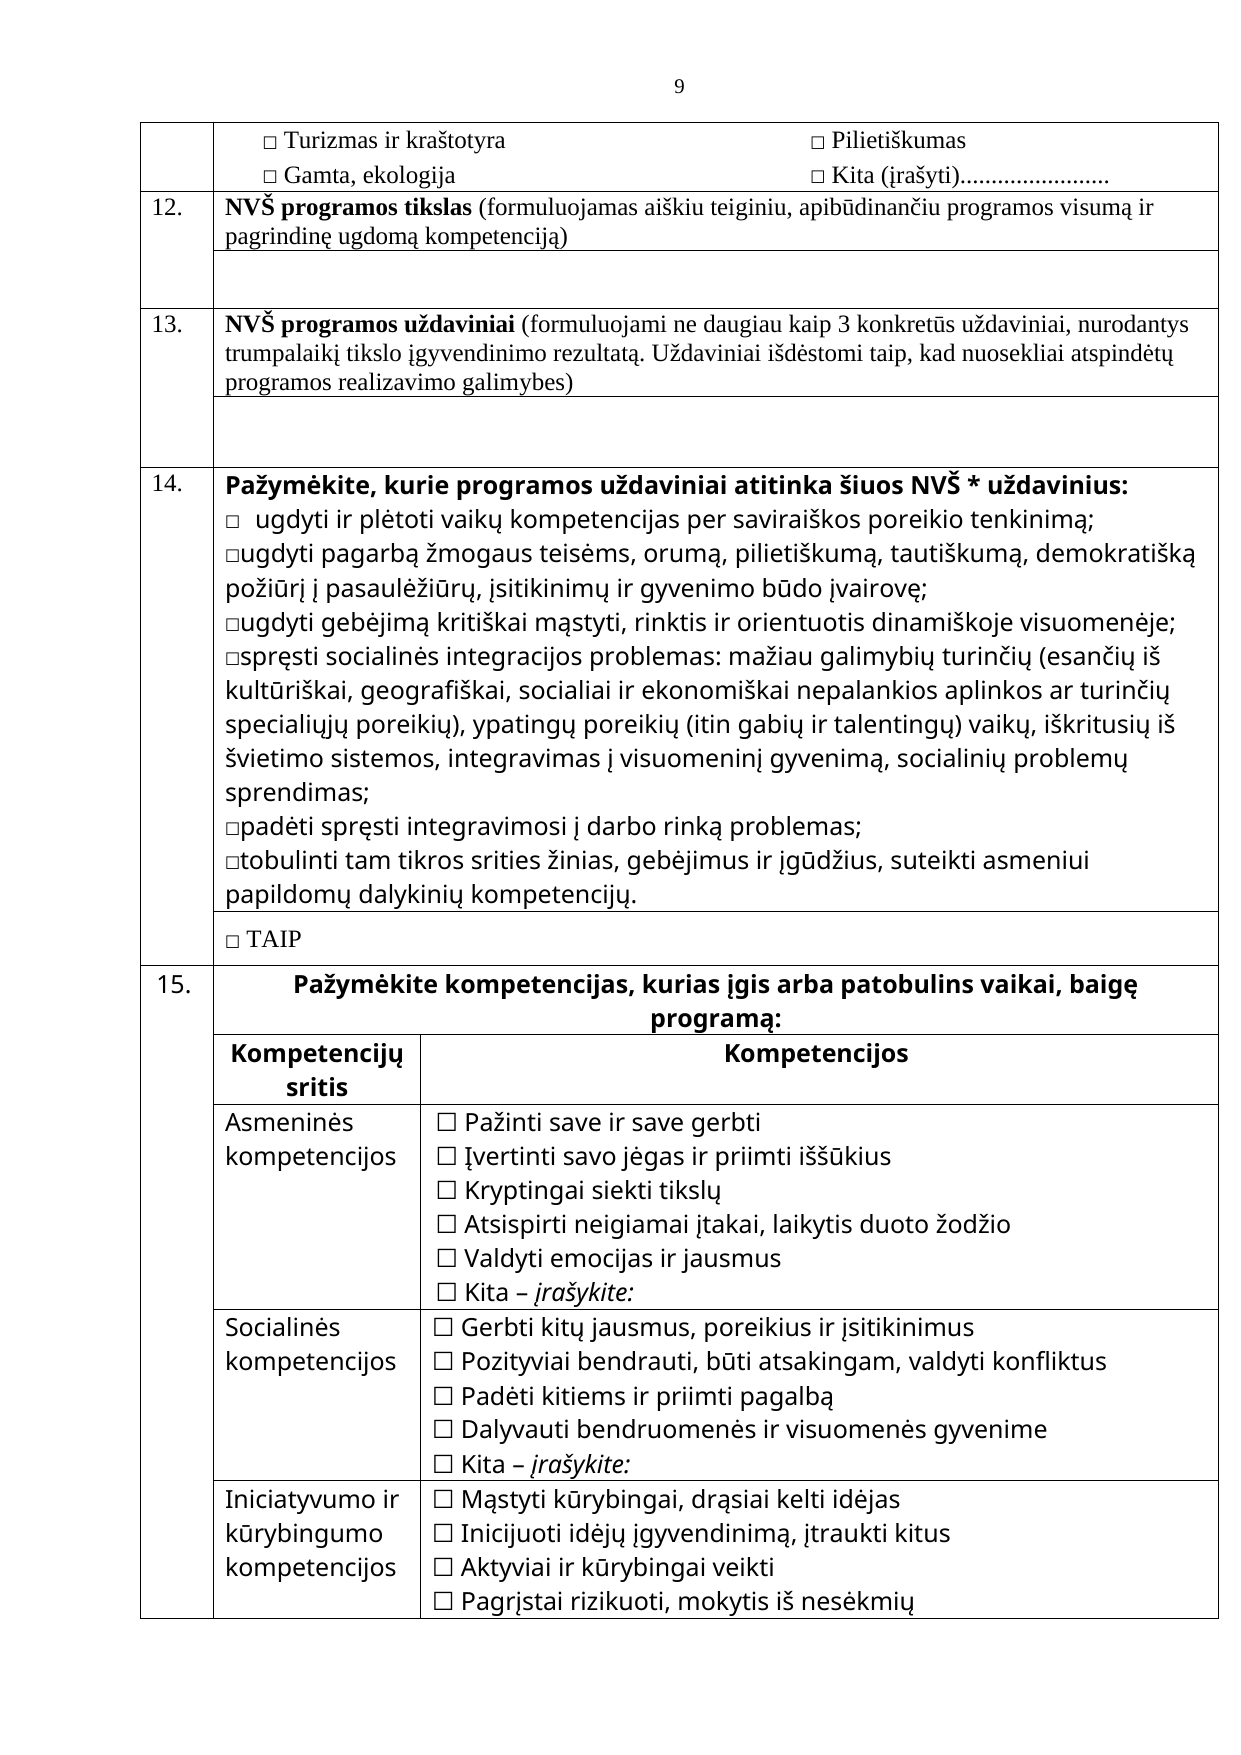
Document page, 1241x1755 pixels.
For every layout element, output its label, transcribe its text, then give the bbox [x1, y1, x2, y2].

table_cell ☐ Pilietiškumas ☐ Kita (įrašyti)........................ [761, 123, 1218, 191]
table_cell Kompetencijų sritis [214, 1035, 420, 1103]
table_cell 13. [141, 309, 213, 467]
table_cell [141, 123, 213, 191]
table_cell ☐ Mąstyti kūrybingai, drąsiai kelti idėjas ☐ Inicijuoti idėjų įgyvendinimą, įtraukti kitus ☐ Aktyviai ir kūrybingai veikti ☐ Pagrįstai rizikuoti, mokytis iš nesėkmių [421, 1481, 1218, 1618]
table_cell [214, 397, 1218, 467]
table_cell 15. [141, 966, 213, 1618]
table_cell Iniciatyvumo ir kūrybingumo kompetencijos [214, 1481, 420, 1618]
table_cell Pažymėkite, kurie programos uždaviniai atitinka šiuos NVŠ * uždavinius: ☐ ugdyti ir plėtoti vaikų kompetencijas per saviraiškos poreikio tenkinimą; ☐ugdyti pagarbą žmogaus teisėms, orumą, pilietiškumą, tautiškumą, demokratišką požiūrį į pasaulėžiūrų, įsitikinimų ir gyvenimo būdo įvairovę; ☐ugdyti gebėjimą kritiškai mąstyti, rinktis ir orientuotis dinamiškoje visuomenėje; ☐spręsti socialinės integracijos problemas: mažiau galimybių turinčių (esančių iš kultūriškai, geografiškai, socialiai ir ekonomiškai nepalankios aplinkos ar turinčių specialiųjų poreikių), ypatingų poreikių (itin gabių ir talentingų) vaikų, iškritusių iš švietimo sistemos, integravimas į visuomeninį gyvenimą, socialinių problemų sprendimas; ☐padėti spręsti integravimosi į darbo rinką problemas; ☐tobulinti tam tikros srities žinias, gebėjimus ir įgūdžius, suteikti asmeniui papildomų dalykinių kompetencijų. [214, 468, 1218, 911]
table_cell NVŠ programos uždaviniai (formuluojami ne daugiau kaip 3 konkretūs uždaviniai, nurodantys trumpalaikį tikslo įgyvendinimo rezultatą. Uždaviniai išdėstomi taip, kad nuosekliai atspindėtų programos realizavimo galimybes) [214, 309, 1218, 396]
table_cell 14. [141, 468, 213, 965]
table_cell NVŠ programos tikslas (formuluojamas aiškiu teiginiu, apibūdinančiu programos visumą ir pagrindinę ugdomą kompetenciją) [214, 192, 1218, 250]
table_cell [214, 251, 1218, 308]
table_cell Kompetencijos [421, 1035, 1218, 1103]
table_cell 12. [141, 192, 213, 308]
table_cell Socialinės kompetencijos [214, 1310, 420, 1480]
table_cell ☐ Pažinti save ir save gerbti ☐ Įvertinti savo jėgas ir priimti iššūkius ☐ Kryptingai siekti tikslų ☐ Atsispirti neigiamai įtakai, laikytis duoto žodžio ☐ Valdyti emocijas ir jausmus ☐ Kita – įrašykite: [421, 1105, 1218, 1309]
table_cell ☐ TAIP [214, 912, 1218, 965]
table_cell Asmeninės kompetencijos [214, 1105, 420, 1309]
table_cell ☐ Gerbti kitų jausmus, poreikius ir įsitikinimus ☐ Pozityviai bendrauti, būti atsakingam, valdyti konfliktus ☐ Padėti kitiems ir priimti pagalbą ☐ Dalyvauti bendruomenės ir visuomenės gyvenime ☐ Kita – įrašykite: [421, 1310, 1218, 1480]
table_cell ☐ Turizmas ir kraštotyra ☐ Gamta, ekologija [214, 123, 761, 191]
table_cell Pažymėkite kompetencijas, kurias įgis arba patobulins vaikai, baigę programą: [214, 966, 1218, 1034]
